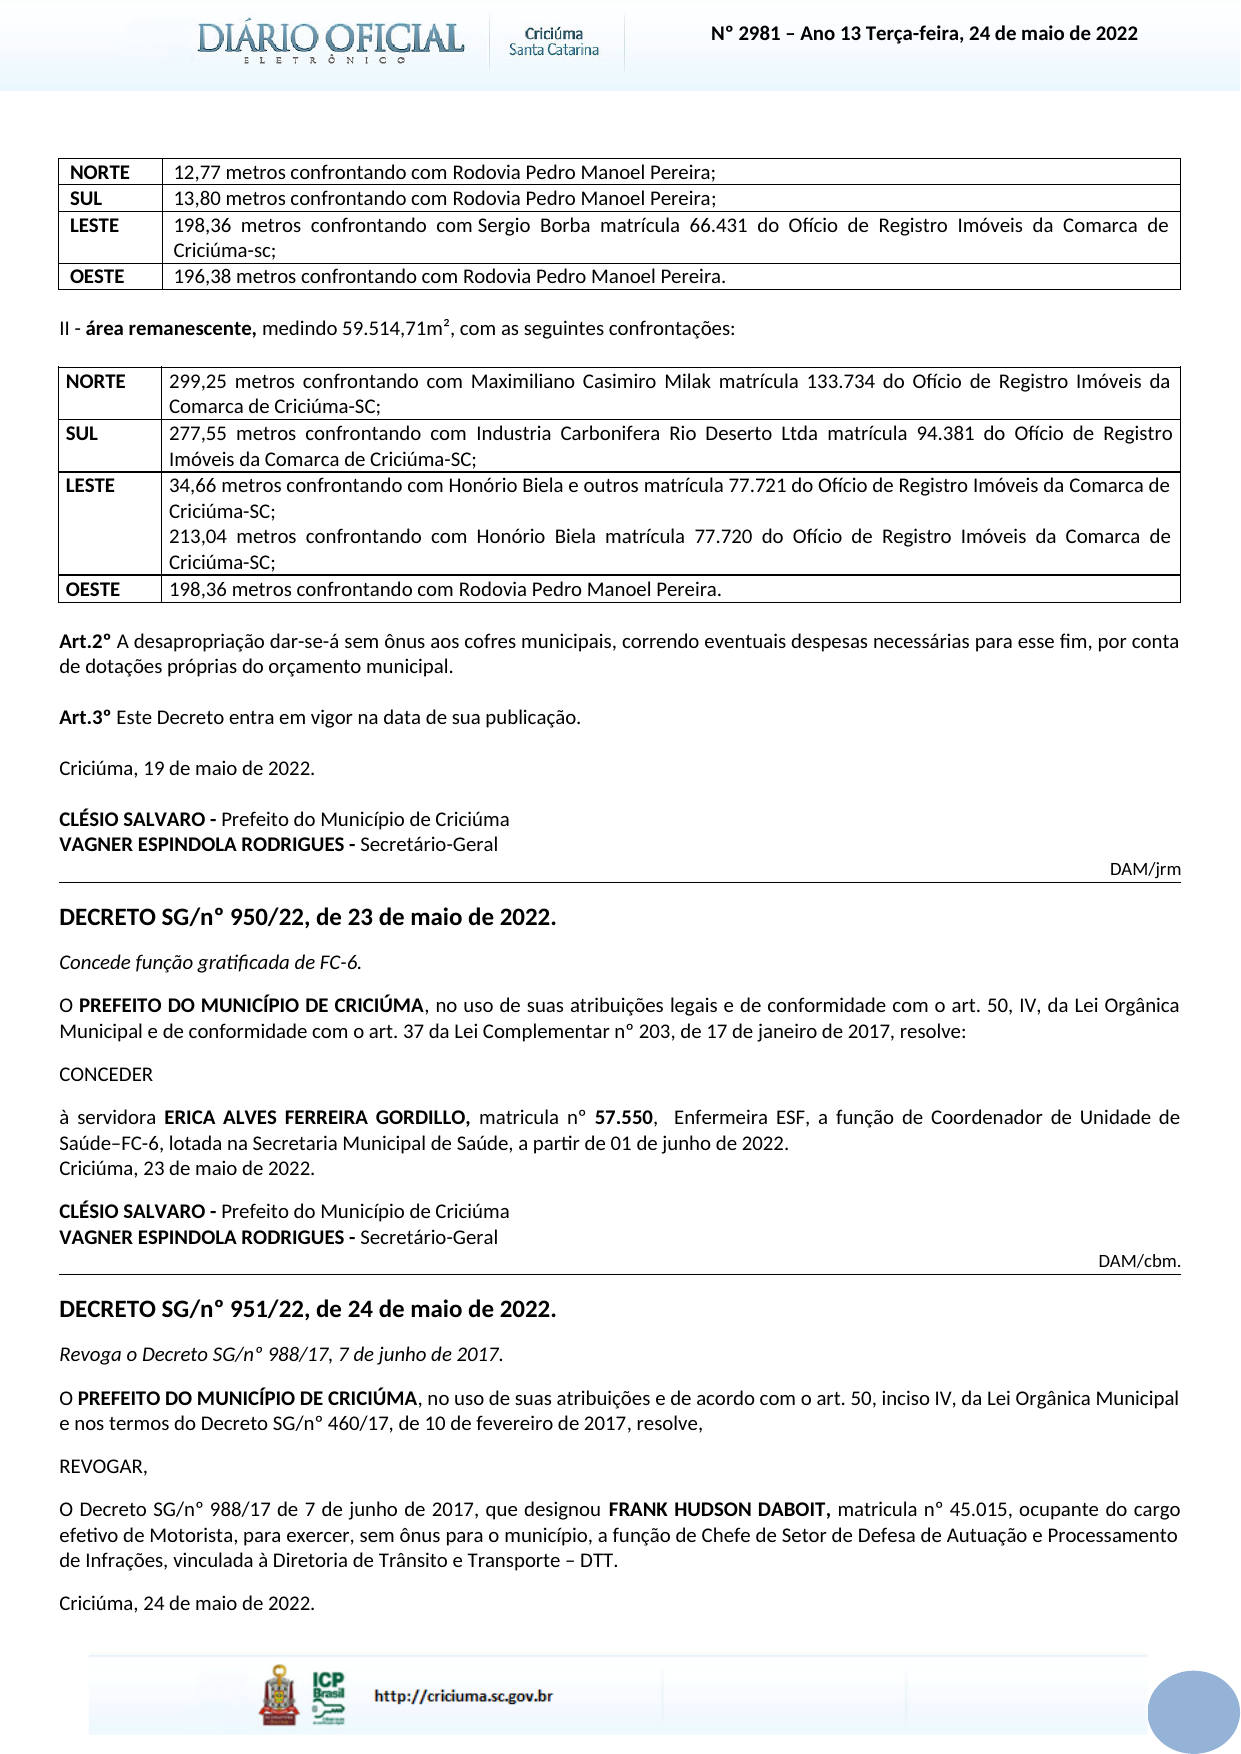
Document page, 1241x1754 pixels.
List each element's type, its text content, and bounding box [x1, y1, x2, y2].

text Revoga o Decreto SG/nº 988/17, 7 de junho de 2017. [59, 1341, 1181, 1367]
text REVOGAR, [59, 1453, 1181, 1479]
text DAM/cbm. [59, 1249, 1181, 1274]
text Criciúma, 19 de maio de 2022. [59, 755, 1181, 781]
table_header NORTE [59, 159, 162, 184]
text CLÉSIO SALVARO - Prefeito do Município de Criciúma [59, 1198, 1181, 1224]
table_cell 277,55 metros confrontando com Industria Carbonifera Rio Deserto Ltda matrícula 94.381 do Ofício de Registro Imóveis da Comarca de Criciúma-SC; [162, 420, 1180, 471]
table_cell LESTE [59, 473, 161, 574]
table_cell SUL [59, 420, 161, 471]
text O Decreto SG/nº 988/17 de 7 de junho de 2017, que designou FRANK HUDSON DABOIT, matricula nº 45.015, ocupante do cargo efetivo de Motorista, para exercer, sem ônus para o município, a função de Chefe de Setor de Defesa de Autuação e Processamento de Infrações, vinculada à Diretoria de Trânsito e Transporte – DTT. [59, 1497, 1181, 1573]
text Art.3º Este Decreto entra em vigor na data de sua publicação. [59, 704, 1181, 730]
text DECRETO SG/nº 951/22, de 24 de maio de 2022. [59, 1293, 1181, 1324]
text O PREFEITO DO MUNICÍPIO DE CRICIÚMA, no uso de suas atribuições e de acordo com o art. 50, inciso IV, da Lei Orgânica Municipal e nos termos do Decreto SG/nº 460/17, de 10 de fevereiro de 2017, resolve, [59, 1385, 1181, 1436]
text Criciúma, 24 de maio de 2022. [59, 1591, 1181, 1616]
table_cell 34,66 metros confrontando com Honório Biela e outros matrícula 77.721 do Ofício de Registro Imóveis da Comarca de Criciúma-SC; 213,04 metros confrontando com Honório Biela matrícula 77.720 do Ofício de Registro Imóveis da Comarca de Criciúma-SC; [162, 473, 1180, 574]
text Art.2º A desapropriação dar-se-á sem ônus aos cofres municipais, correndo eventuais despesas necessárias para esse fim, por conta de dotações próprias do orçamento municipal. [59, 628, 1181, 679]
table_header 12,77 metros confrontando com Rodovia Pedro Manoel Pereira; [163, 159, 1180, 184]
table_cell 198,36 metros confrontando com Rodovia Pedro Manoel Pereira. [162, 576, 1180, 601]
table_header NORTE [59, 368, 161, 419]
table_header 299,25 metros confrontando com Maximiliano Casimiro Milak matrícula 133.734 do Ofício de Registro Imóveis da Comarca de Criciúma-SC; [162, 368, 1180, 419]
table_cell 196,38 metros confrontando com Rodovia Pedro Manoel Pereira. [163, 264, 1180, 289]
text Criciúma, 23 de maio de 2022. [59, 1155, 1181, 1181]
table_cell 198,36 metros confrontando com Sergio Borba matrícula 66.431 do Ofício de Registro Imóveis da Comarca de Criciúma-sc; [163, 212, 1180, 263]
table_cell OESTE [59, 264, 162, 289]
text DECRETO SG/nº 950/22, de 23 de maio de 2022. [59, 901, 1181, 931]
table_cell OESTE [59, 576, 161, 601]
text VAGNER ESPINDOLA RODRIGUES - Secretário-Geral [59, 1224, 1181, 1249]
text II - área remanescente, medindo 59.514,71m², com as seguintes confrontações: [59, 316, 1181, 341]
table_cell SUL [59, 185, 162, 211]
text VAGNER ESPINDOLA RODRIGUES - Secretário-Geral [59, 832, 1240, 857]
table_cell 13,80 metros confrontando com Rodovia Pedro Manoel Pereira; [163, 185, 1180, 211]
text Concede função gratificada de FC-6. [59, 949, 1181, 975]
text DAM/jrm [59, 857, 1181, 882]
text à servidora ERICA ALVES FERREIRA GORDILLO, matricula nº 57.550, Enfermeira ESF, a função de Coordenador de Unidade de Saúde–FC-6, lotada na Secretaria Municipal de Saúde, a partir de 01 de junho de 2022. [59, 1104, 1181, 1155]
table_cell LESTE [59, 212, 162, 263]
text O PREFEITO DO MUNICÍPIO DE CRICIÚMA, no uso de suas atribuições legais e de conformidade com o art. 50, IV, da Lei Orgânica Municipal e de conformidade com o art. 37 da Lei Complementar nº 203, de 17 de janeiro de 2017, resolve: [59, 992, 1181, 1043]
text CLÉSIO SALVARO - Prefeito do Município de Criciúma [59, 806, 1240, 832]
text CONCEDER [59, 1061, 1181, 1087]
